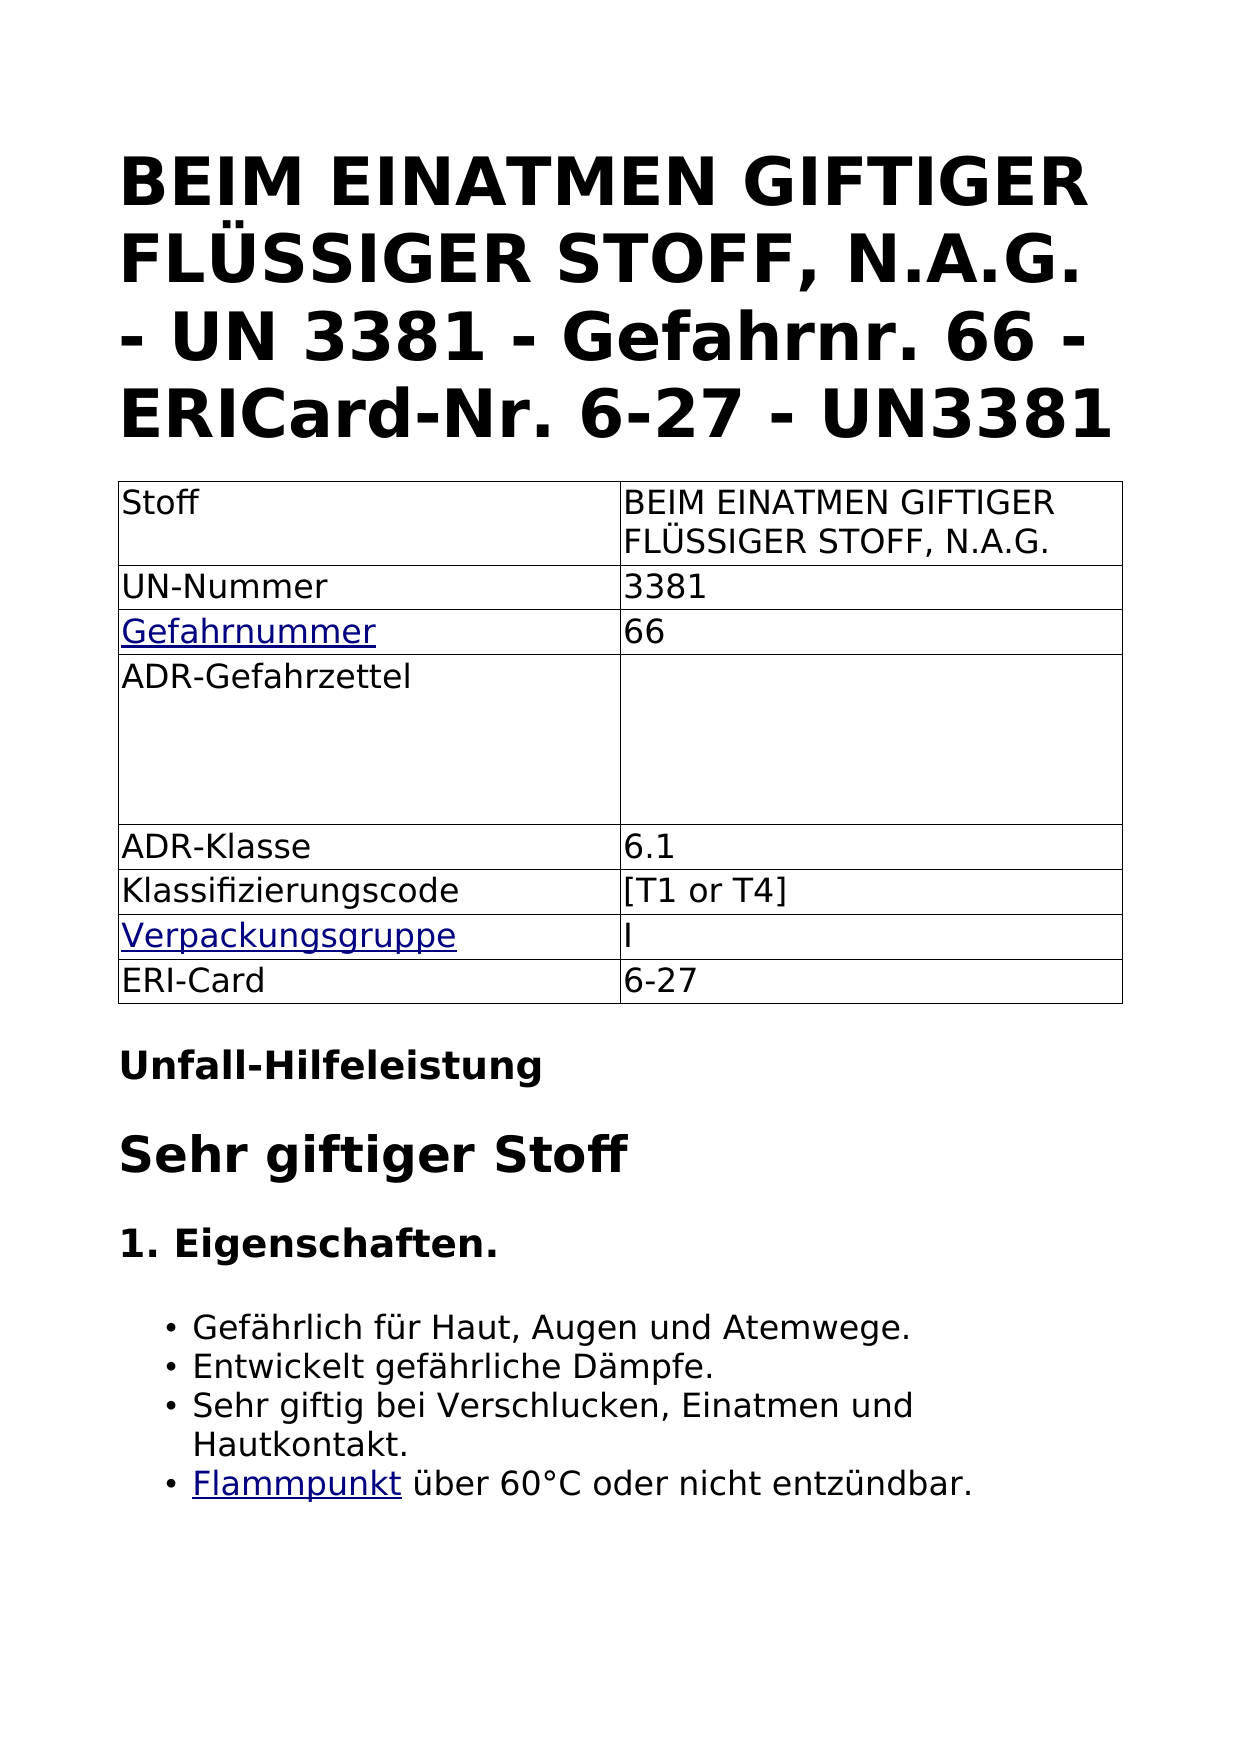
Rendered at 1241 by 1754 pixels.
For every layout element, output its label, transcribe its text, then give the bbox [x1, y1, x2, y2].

list Gefährlich für Haut, Augen und Atemwege. [177, 1309, 1122, 1348]
subtitle Unfall-Hilfeleistung [118, 1043, 1122, 1088]
table_cell UN-Nummer [119, 566, 620, 609]
list Entwickelt gefährliche Dämpfe. [177, 1348, 1122, 1387]
table_cell 6-27 [621, 960, 1122, 1003]
subtitle Sehr giftiger Stoff [118, 1126, 1122, 1184]
subtitle 1. Eigenschaften. [118, 1222, 1122, 1267]
table_cell Klassifizierungscode [119, 870, 620, 914]
table_cell 66 [621, 610, 1122, 654]
table_cell Gefahrnummer [119, 610, 620, 654]
table_header Stoff [119, 482, 620, 564]
table_header BEIM EINATMEN GIFTIGER FLÜSSIGER STOFF, N.A.G. [621, 482, 1122, 564]
table_cell ERI-Card [119, 960, 620, 1003]
table_cell ADR-Gefahrzettel [119, 655, 620, 824]
table_cell [621, 655, 1122, 824]
table_cell [T1 or T4] [621, 870, 1122, 914]
list Flammpunkt über 60°C oder nicht entzündbar. [177, 1464, 1122, 1503]
table_cell 3381 [621, 566, 1122, 609]
table_cell 6.1 [621, 825, 1122, 869]
list Sehr giftig bei Verschlucken, Einatmen und Hautkontakt. [177, 1387, 1122, 1464]
table_cell Verpackungsgruppe [119, 915, 620, 958]
table_cell I [621, 915, 1122, 958]
subtitle BEIM EINATMEN GIFTIGER FLÜSSIGER STOFF, N.A.G. - UN 3381 - Gefahrnr. 66 - ERICard-Nr. 6-27 - UN3381 [118, 143, 1122, 453]
table_cell ADR-Klasse [119, 825, 620, 869]
